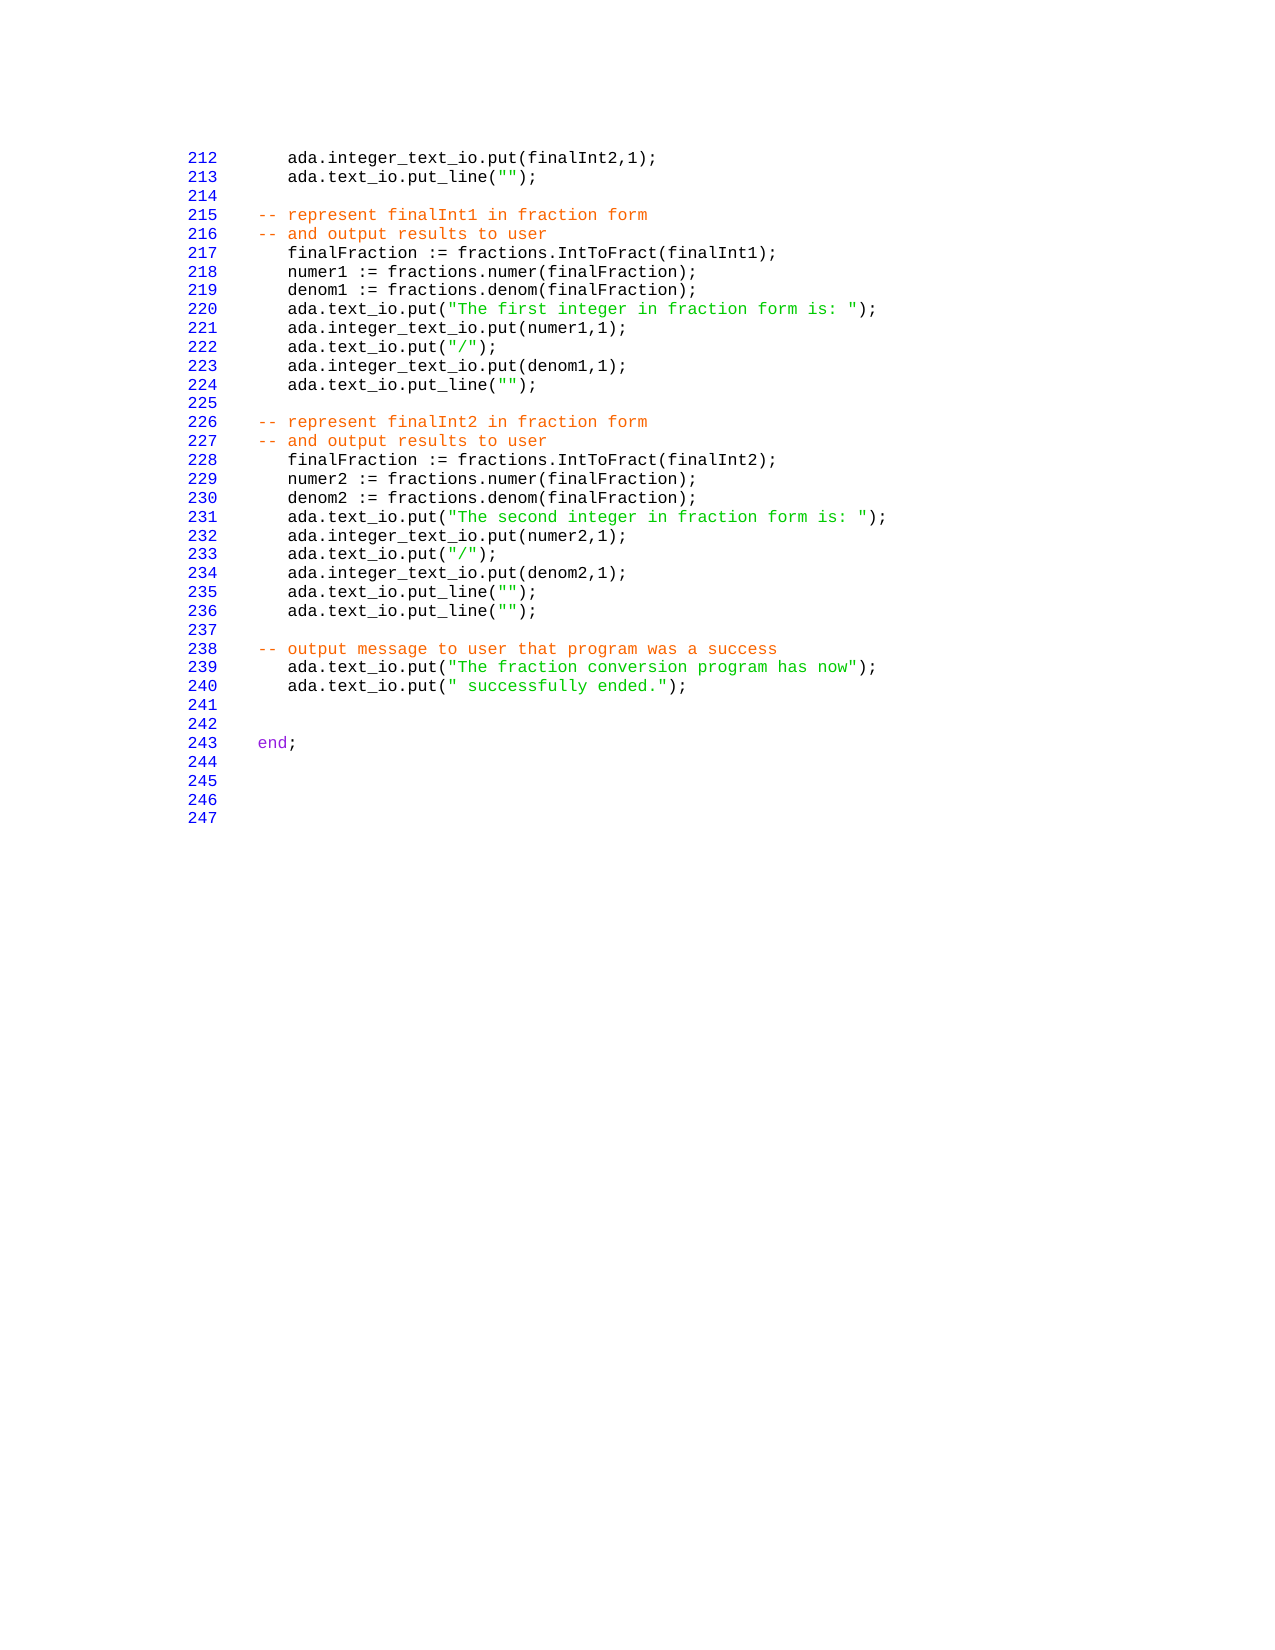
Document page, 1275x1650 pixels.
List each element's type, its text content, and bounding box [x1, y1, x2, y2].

text 212 ada.integer_text_io.put(finalInt2,1); 213 ada.text_io.put_line(""); 214 215 -- represent finalInt1 in fraction form 216 -- and output results to user 217 finalFraction := fractions.IntToFract(finalInt1); 218 numer1 := fractions.numer(finalFraction); 219 denom1 := fractions.denom(finalFraction); 220 ada.text_io.put("The first integer in fraction form is: "); 221 ada.integer_text_io.put(numer1,1); 222 ada.text_io.put("/"); 223 ada.integer_text_io.put(denom1,1); 224 ada.text_io.put_line(""); 225 226 -- represent finalInt2 in fraction form 227 -- and output results to user 228 finalFraction := fractions.IntToFract(finalInt2); 229 numer2 := fractions.numer(finalFraction); 230 denom2 := fractions.denom(finalFraction); 231 ada.text_io.put("The second integer in fraction form is: "); 232 ada.integer_text_io.put(numer2,1); 233 ada.text_io.put("/"); 234 ada.integer_text_io.put(denom2,1); 235 ada.text_io.put_line(""); 236 ada.text_io.put_line(""); 237 238 -- output message to user that program was a success 239 ada.text_io.put("The fraction conversion program has now"); 240 ada.text_io.put(" successfully ended."); 241 242 243 end; 244 245 246 247 [187, 150, 1087, 829]
